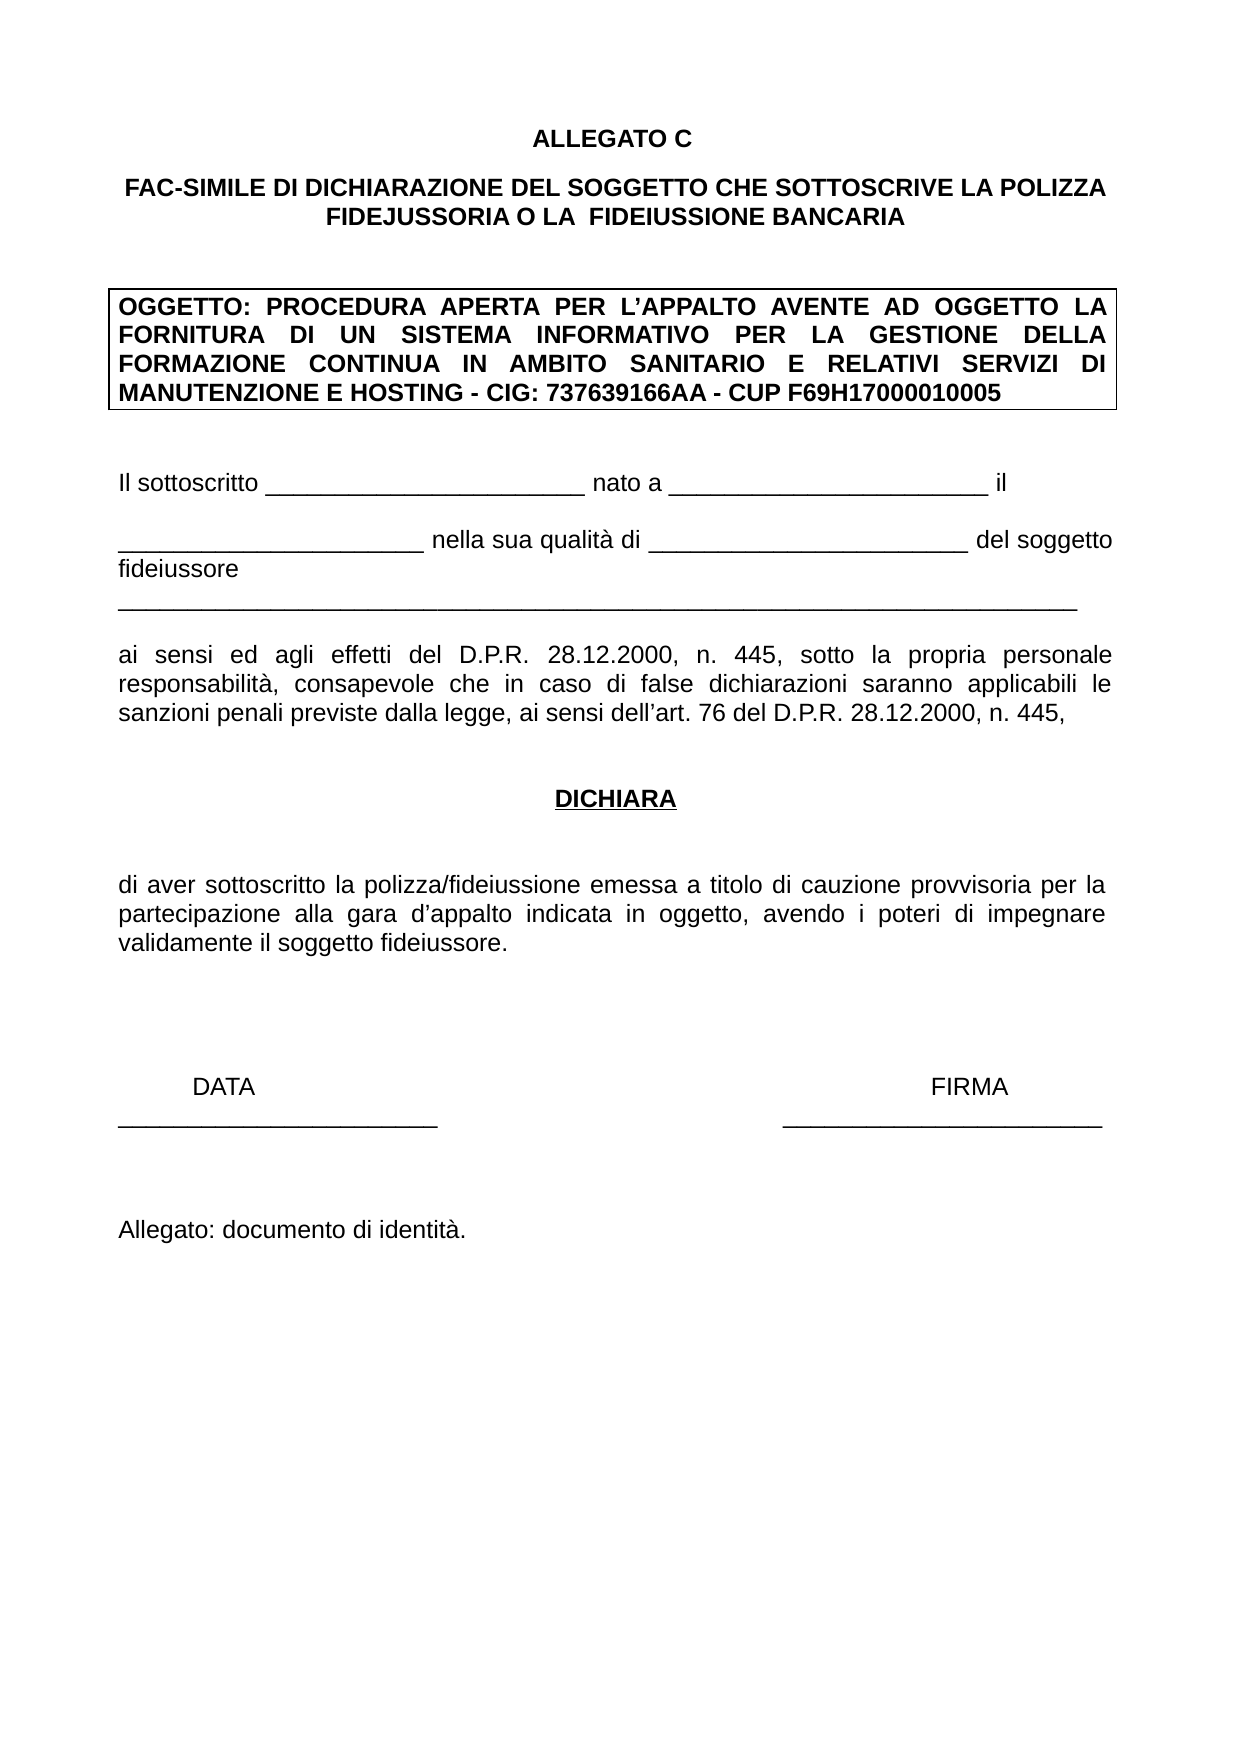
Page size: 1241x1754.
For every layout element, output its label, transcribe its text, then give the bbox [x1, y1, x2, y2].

text di aver sottoscritto la polizza/fideiussione emessa a titolo di cauzione provvisoria per la partecipazione alla gara d’appalto indicata in oggetto, avendo i poteri di impegnare validamente il soggetto fideiussore. [118, 870, 1107, 957]
text OGGETTO: PROCEDURA APERTA PER L’APPALTO AVENTE AD OGGETTO LA FORNITURA DI UN SISTEMA INFORMATIVO PER LA GESTIONE DELLA FORMAZIONE CONTINUA IN AMBITO SANITARIO E RELATIVI SERVIZI DI MANUTENZIONE E HOSTING - CIG: 737639166AA - CUP F69H17000010005 [110, 290, 1116, 409]
text FAC-SIMILE DI DICHIARAZIONE DEL SOGGETTO CHE SOTTOSCRIVE LA POLIZZA FIDEJUSSORIA O LA FIDEIUSSIONE BANCARIA [118, 173, 1113, 231]
text _______________________ _______________________ [118, 1100, 1113, 1129]
text ______________________ nella sua qualità di _______________________ del soggetto fideiussore _____________________________________________________________________ [118, 525, 1113, 612]
text ai sensi ed agli effetti del D.P.R. 28.12.2000, n. 445, sotto la propria personale responsabilità, consapevole che in caso di false dichiarazioni saranno applicabili le sanzioni penali previste dalla legge, ai sensi dell’art. 76 del D.P.R. 28.12.2000, n. 445, [118, 640, 1113, 727]
text Il sottoscritto _______________________ nato a _______________________ il [118, 468, 1106, 497]
text DATA FIRMA [118, 1072, 1113, 1100]
text ALLEGATO C [118, 124, 1113, 153]
text DICHIARA [118, 784, 1113, 813]
text Allegato: documento di identità. [118, 1215, 1113, 1244]
